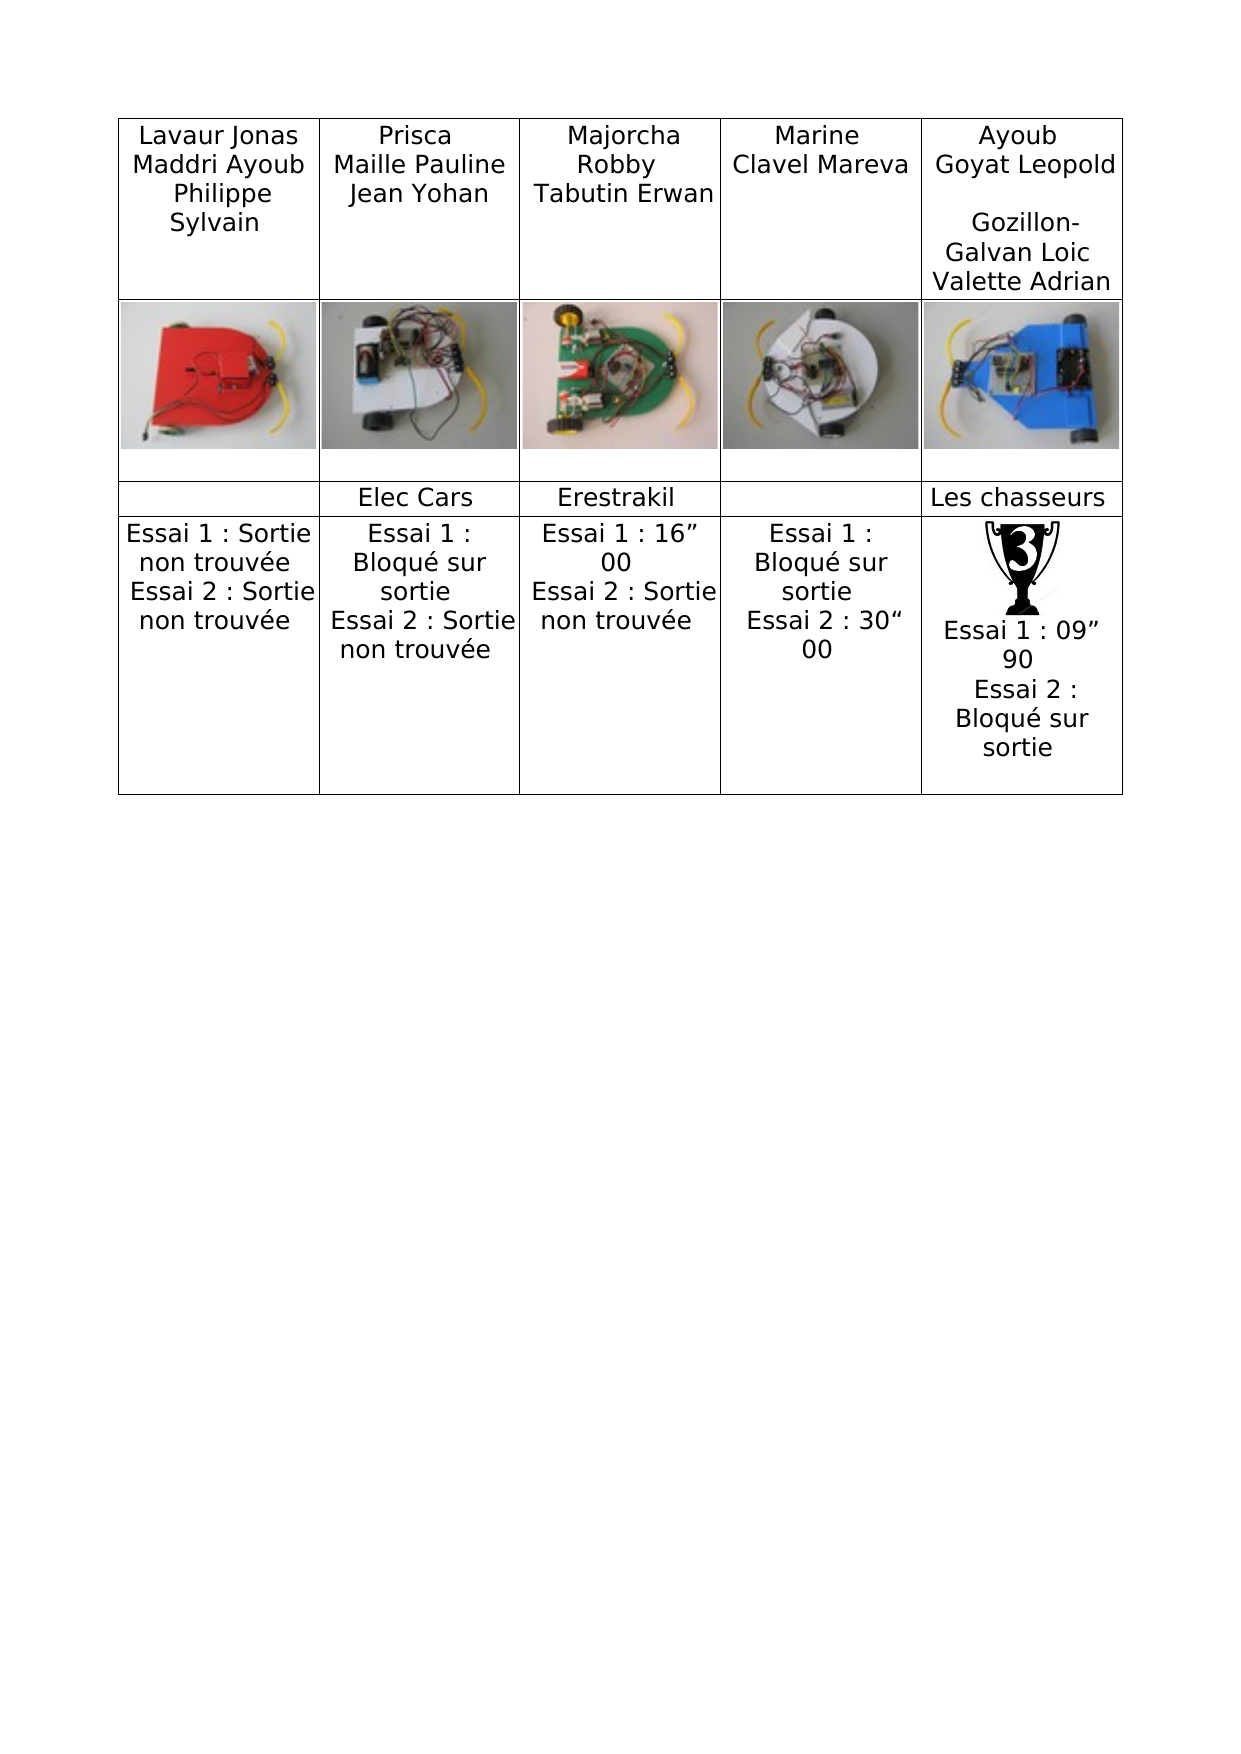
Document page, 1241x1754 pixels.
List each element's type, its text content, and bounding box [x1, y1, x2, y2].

table_cell [119, 482, 319, 516]
table_cell [520, 300, 720, 481]
table_cell Prisca Maille Pauline Jean Yohan [320, 119, 519, 299]
table_cell Lavaur Jonas Maddri Ayoub Philippe Sylvain [119, 119, 319, 299]
picture [923, 302, 1120, 449]
table_cell Essai 1 : 09” 90 Essai 2 : Bloqué sur sortie [922, 517, 1122, 794]
table_cell Essai 1 : Bloqué sur sortie Essai 2 : 30“ 00 [721, 517, 921, 794]
table_cell [119, 300, 319, 481]
picture [120, 302, 317, 449]
table_cell Majorcha Robby Tabutin Erwan [520, 119, 720, 299]
table_cell Elec Cars [320, 482, 519, 516]
table_cell Essai 1 : Bloqué sur sortie Essai 2 : Sortie non trouvée [320, 517, 519, 794]
table_cell Essai 1 : Sortie non trouvée Essai 2 : Sortie non trouvée [119, 517, 319, 794]
picture [321, 302, 517, 449]
table_cell Les chasseurs [922, 482, 1122, 516]
picture [522, 302, 718, 449]
table_cell [922, 300, 1122, 481]
table_cell Erestrakil [520, 482, 720, 516]
picture [723, 302, 919, 449]
table_cell Ayoub Goyat Leopold Gozillon-Galvan Loic Valette Adrian [922, 119, 1122, 299]
table_cell [721, 300, 921, 481]
table_cell [320, 300, 519, 481]
table_cell Essai 1 : 16” 00 Essai 2 : Sortie non trouvée [520, 517, 720, 794]
picture [982, 518, 1061, 617]
table_cell Marine Clavel Mareva [721, 119, 921, 299]
table_cell [721, 482, 921, 516]
